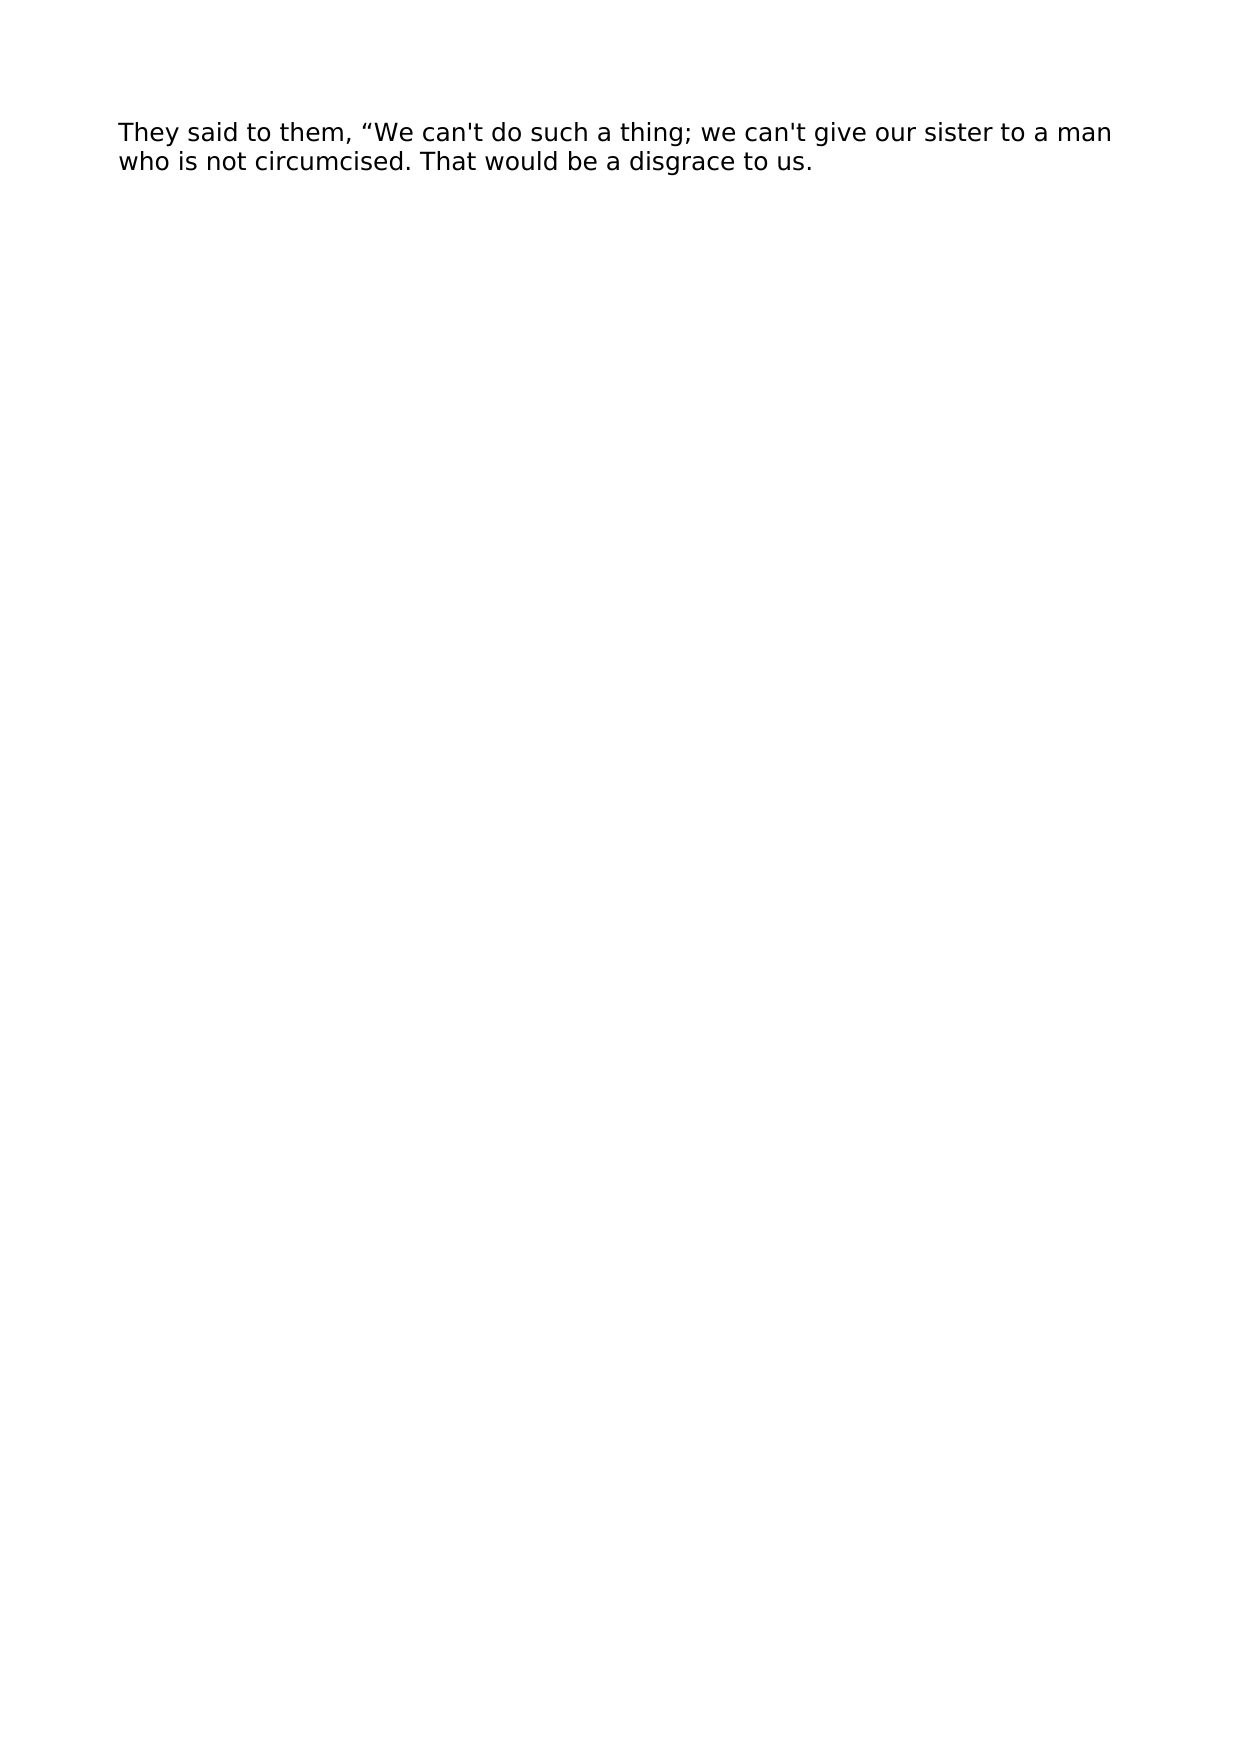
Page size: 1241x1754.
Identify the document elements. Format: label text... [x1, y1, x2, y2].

text They said to them, “We can't do such a thing; we can't give our sister to a man who is not circumcised. That would be a disgrace to us. [118, 118, 1122, 176]
